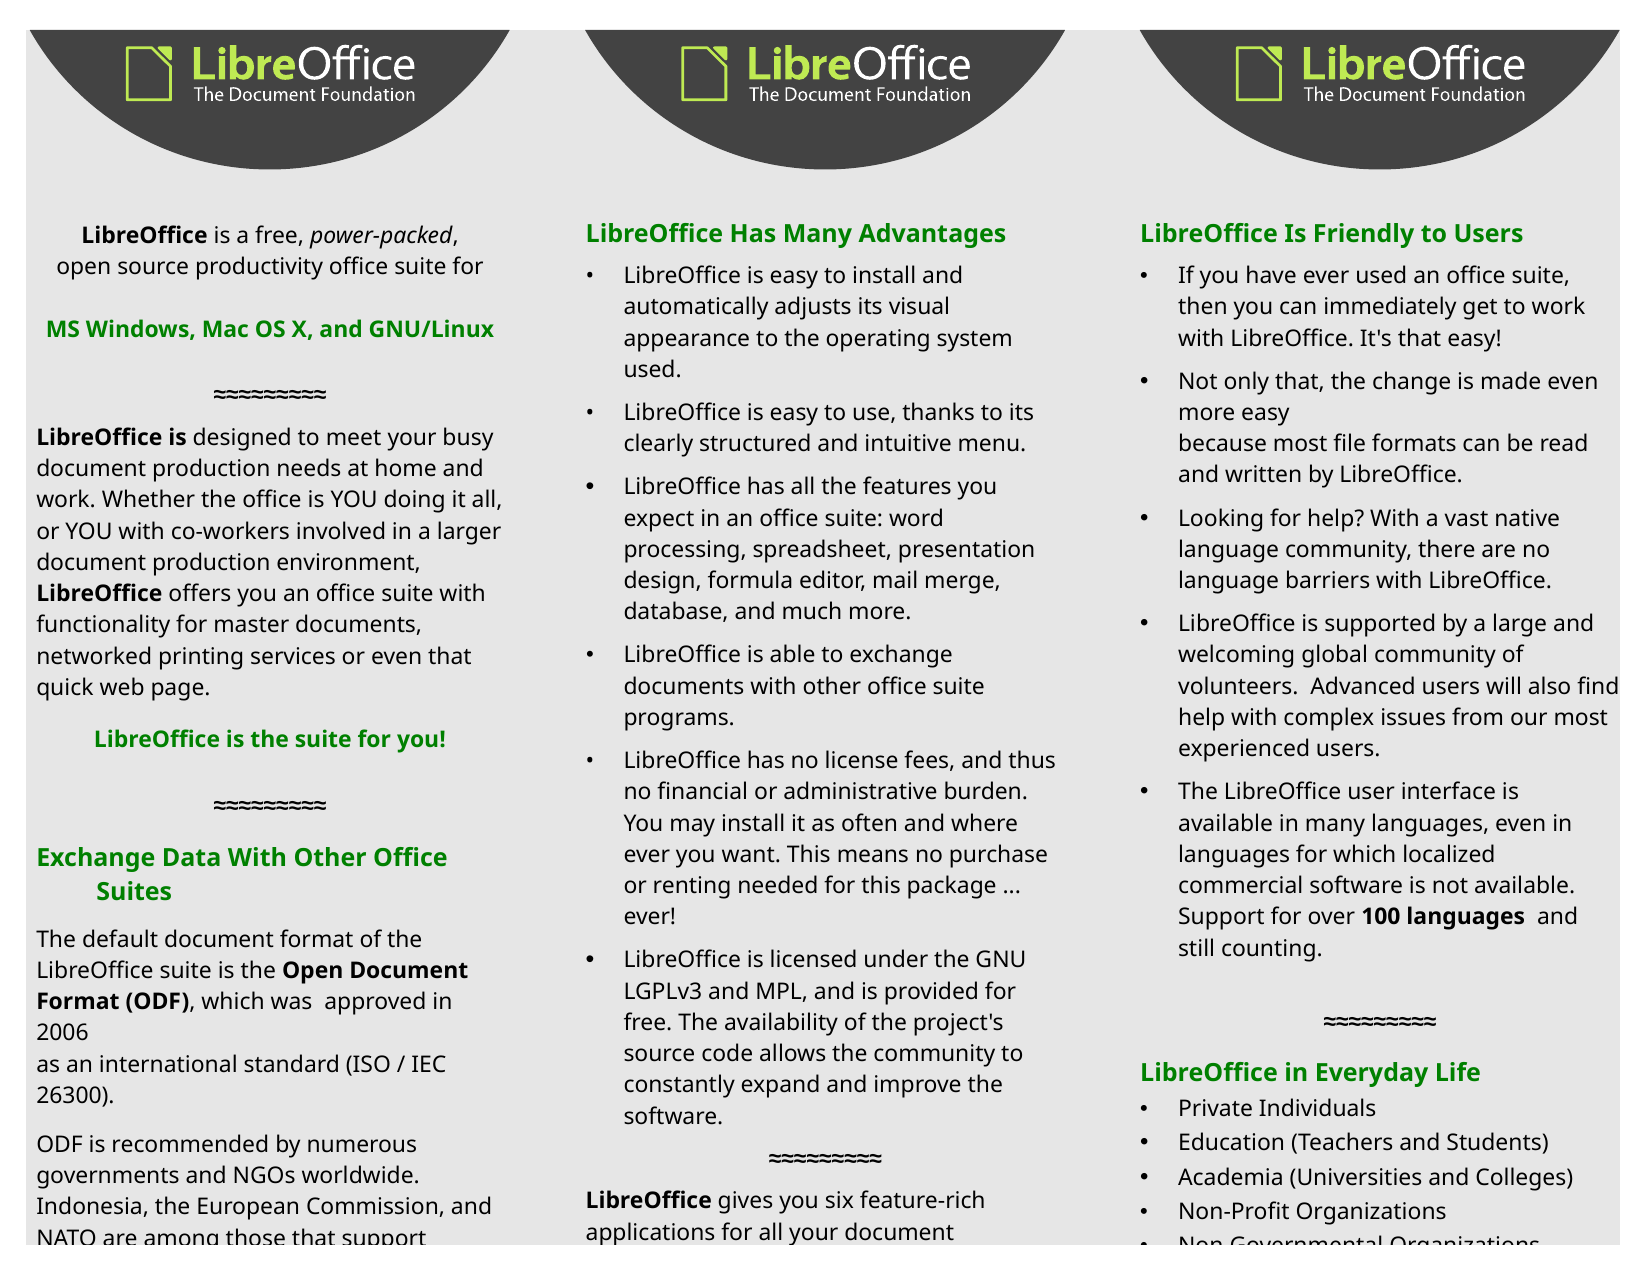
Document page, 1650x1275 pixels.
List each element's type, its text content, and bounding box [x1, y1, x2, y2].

list LibreOffice is easy to install and automatically adjusts its visual appearance to the operating system used. [585, 259, 1065, 384]
subtitle LibreOffice Is Friendly to Users [1140, 216, 1619, 250]
list Non Governmental Organizations [1140, 1229, 1619, 1244]
list Academia (Universities and Colleges) [1140, 1160, 1619, 1192]
text LibreOffice is a free, power-packed, open source productivity office suite for MS Windows, Mac OS X, and GNU/Linux [30, 219, 509, 344]
list Private Individuals [1140, 1092, 1619, 1123]
list Education (Teachers and Students) [1140, 1126, 1619, 1157]
list LibreOffice has no license fees, and thus no financial or administrative burden. You may install it as often and where ever you want. This means no purchase or renting needed for this package ... ever! [585, 744, 1065, 931]
list LibreOffice is supported by a large and welcoming global community of volunteers. Advanced users will also find help with complex issues from our most experienced users. [1140, 607, 1619, 763]
text ODF is recommended by numerous governments and NGOs worldwide. Indonesia, the European Commission, and NATO are among those that support policies calling for ODF as the preferred document production, retention, and exchange format. [36, 1128, 509, 1244]
text ≈≈≈≈≈≈≈≈≈ [30, 792, 509, 818]
list LibreOffice has all the features you expect in an office suite: word processing, spread­sheet, presentation design, formula editor, mail merge, database, and much more. [585, 470, 1065, 626]
subtitle LibreOffice in Everyday Life [1140, 1055, 1619, 1089]
list Looking for help? With a vast native language community, there are no language barriers with LibreOffice. [1140, 501, 1619, 595]
text ≈≈≈≈≈≈≈≈≈ [585, 1144, 1065, 1171]
subtitle LibreOffice Has Many Advantages [585, 216, 1065, 250]
list LibreOffice is able to exchange documents with other office suite programs. [585, 638, 1065, 732]
text LibreOffice is designed to meet your busy document production needs at home and work. Whether the office is YOU doing it all, or YOU with co-workers involved in a larger document production environment, LibreOffice offers you an office suite with functionality for master documents, networked printing services or even that quick web page. [36, 421, 509, 702]
text ≈≈≈≈≈≈≈≈≈ [1140, 976, 1619, 1034]
text The default document format of the LibreOffice suite is the Open Document Format (ODF), which was approved in 2006 as an international standard (ISO / IEC 26300). [36, 922, 509, 1110]
list Not only that, the change is made even more easy because most file formats can be read and written by LibreOffice. [1140, 364, 1619, 489]
list The LibreOffice user interface is available in many languages, even in languages for which localized commercial software is not available. Support for over 100 languages and still counting. [1140, 775, 1619, 963]
subtitle LibreOffice is the suite for you! [30, 723, 509, 783]
list If you have ever used an office suite, then you can immediately get to work with LibreOffice. It's that easy! [1140, 259, 1619, 353]
text LibreOffice gives you six feature-rich applications for all your document production and data processing needs: [585, 1184, 1065, 1244]
list LibreOffice is easy to use, thanks to its clearly structured and intuitive menu. [585, 396, 1065, 458]
list Non-Profit Organizations [1140, 1194, 1619, 1226]
text ≈≈≈≈≈≈≈≈≈ [30, 354, 509, 407]
list LibreOffice is licensed under the GNU LGPLv3 and MPL, and is provided for free. The availability of the project's source code allows the community to constantly expand and improve the software. [585, 943, 1065, 1131]
subtitle Exchange Data With Other Office Suites [36, 839, 509, 908]
